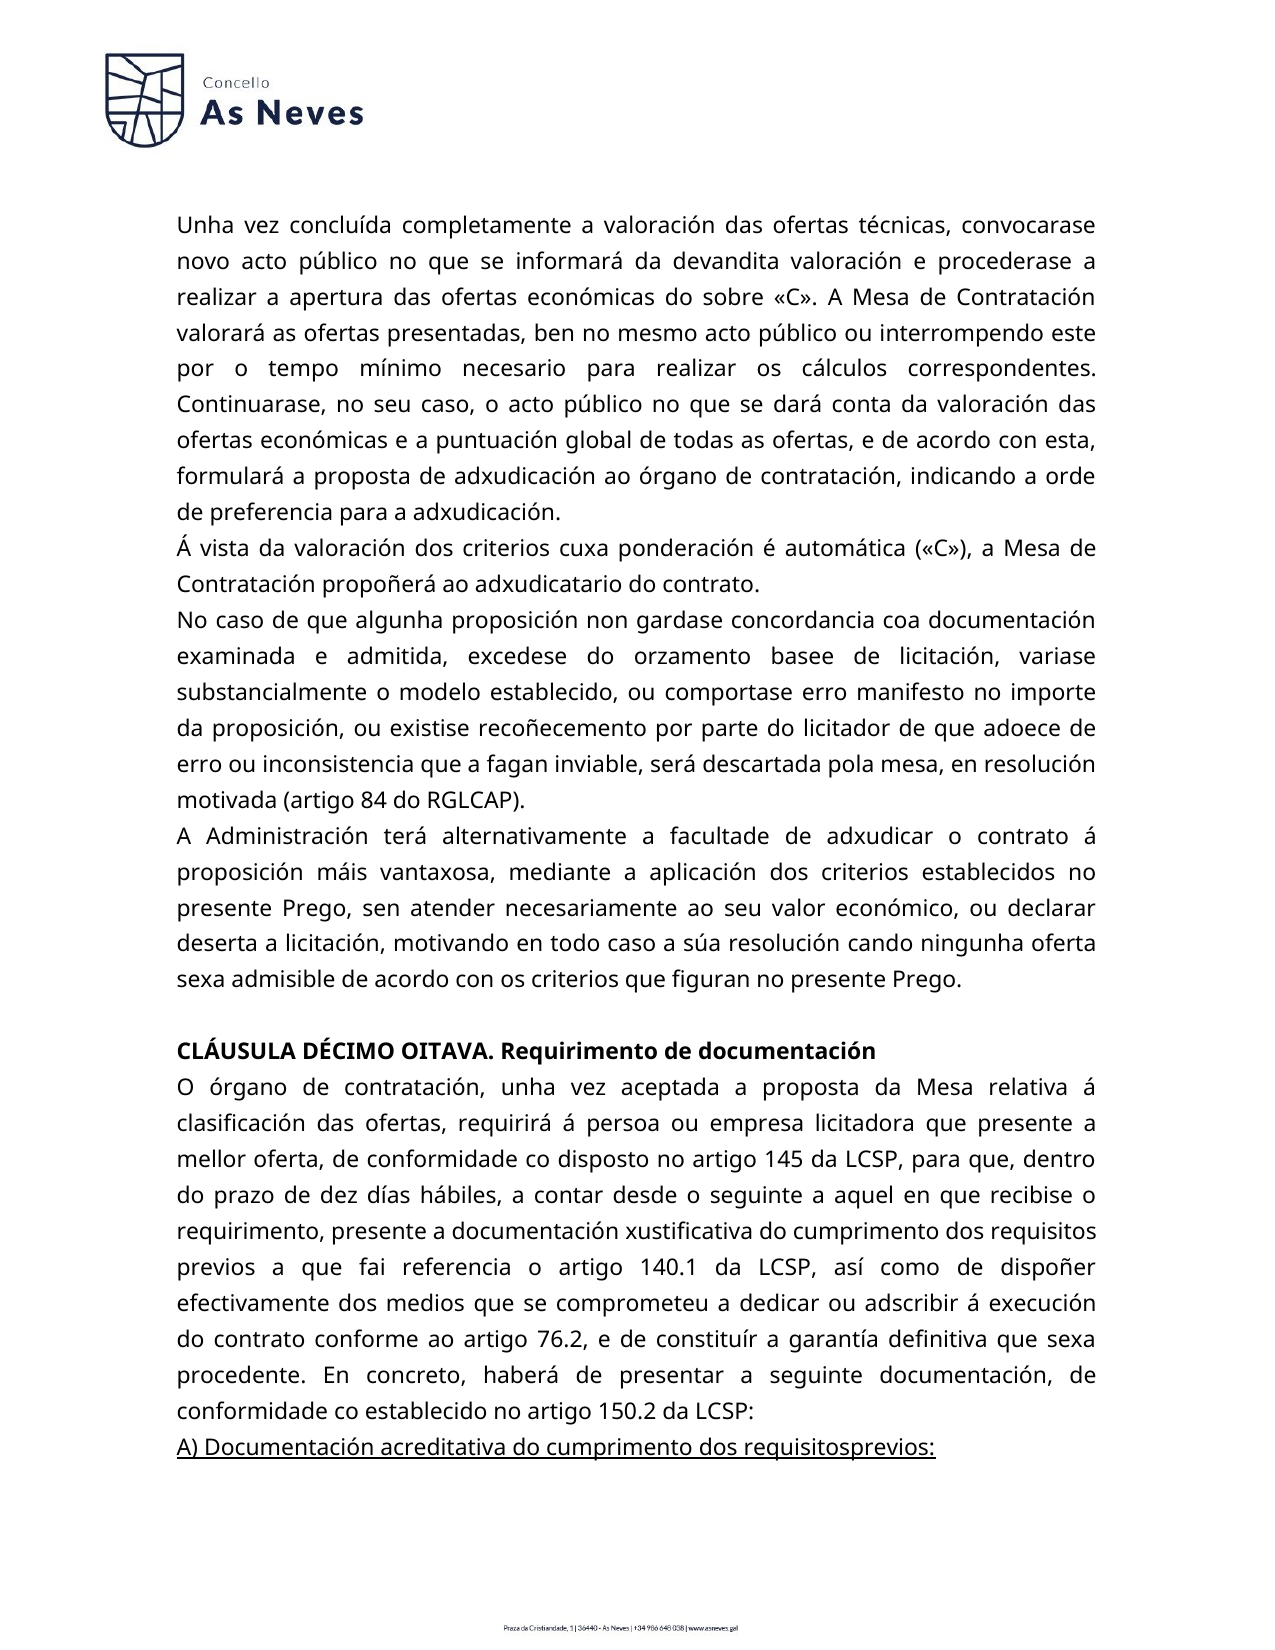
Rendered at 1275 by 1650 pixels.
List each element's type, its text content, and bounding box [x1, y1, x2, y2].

text O órgano de contratación, unha vez aceptada a proposta da Mesa relativa á clasificación das ofertas, requirirá á persoa ou empresa licitadora que presente a mellor oferta, de conformidade co disposto no artigo 145 da LCSP, para que, dentro do prazo de dez días hábiles, a contar desde o seguinte a aquel en que recibise o requirimento, presente a documentación xustificativa do cumprimento dos requisitos previos a que fai referencia o artigo 140.1 da LCSP, así como de dispoñer efectivamente dos medios que se comprometeu a dedicar ou adscribir á execución do contrato conforme ao artigo 76.2, e de constituír a garantía definitiva que sexa procedente. En concreto, haberá de presentar a seguinte documentación, de conformidade co establecido no artigo 150.2 da LCSP: [176, 1071, 1097, 1426]
text No caso de que algunha proposición non gardase concordancia coa documentación examinada e admitida, excedese do orzamento basee de licitación, variase substancialmente o modelo establecido, ou comportase erro manifesto no importe da proposición, ou existise recoñecemento por parte do licitador de que adoece de erro ou inconsistencia que a fagan inviable, será descartada pola mesa, en resolución motivada (artigo 84 do RGLCAP). [176, 604, 1097, 815]
picture [104, 43, 367, 157]
text Á vista da valoración dos criterios cuxa ponderación é automática («C»), a Mesa de Contratación propoñerá ao adxudicatario do contrato. [176, 532, 1097, 599]
text A Administración terá alternativamente a facultade de adxudicar o contrato á proposición máis vantaxosa, mediante a aplicación dos criterios establecidos no presente Prego, sen atender necesariamente ao seu valor económico, ou declarar deserta a licitación, motivando en todo caso a súa resolución cando ningunha oferta sexa admisible de acordo con os criterios que figuran no presente Prego. [176, 819, 1097, 994]
text Unha vez concluída completamente a valoración das ofertas técnicas, convocarase novo acto público no que se informará da devandita valoración e procederase a realizar a apertura das ofertas económicas do sobre «C». A Mesa de Contratación valorará as ofertas presentadas, ben no mesmo acto público ou interrompendo este por o tempo mínimo necesario para realizar os cálculos correspondentes. Continuarase, no seu caso, o acto público no que se dará conta da valoración das ofertas económicas e a puntuación global de todas as ofertas, e de acordo con esta, formulará a proposta de adxudicación ao órgano de contratación, indicando a orde de preferencia para a adxudicación. [176, 209, 1097, 527]
text CLÁUSULA DÉCIMO OITAVA. Requirimento de documentación [176, 1035, 1097, 1066]
text A) Documentación acreditativa do cumprimento dos requisitosprevios: [176, 1431, 1097, 1462]
picture [177, 1606, 1063, 1650]
